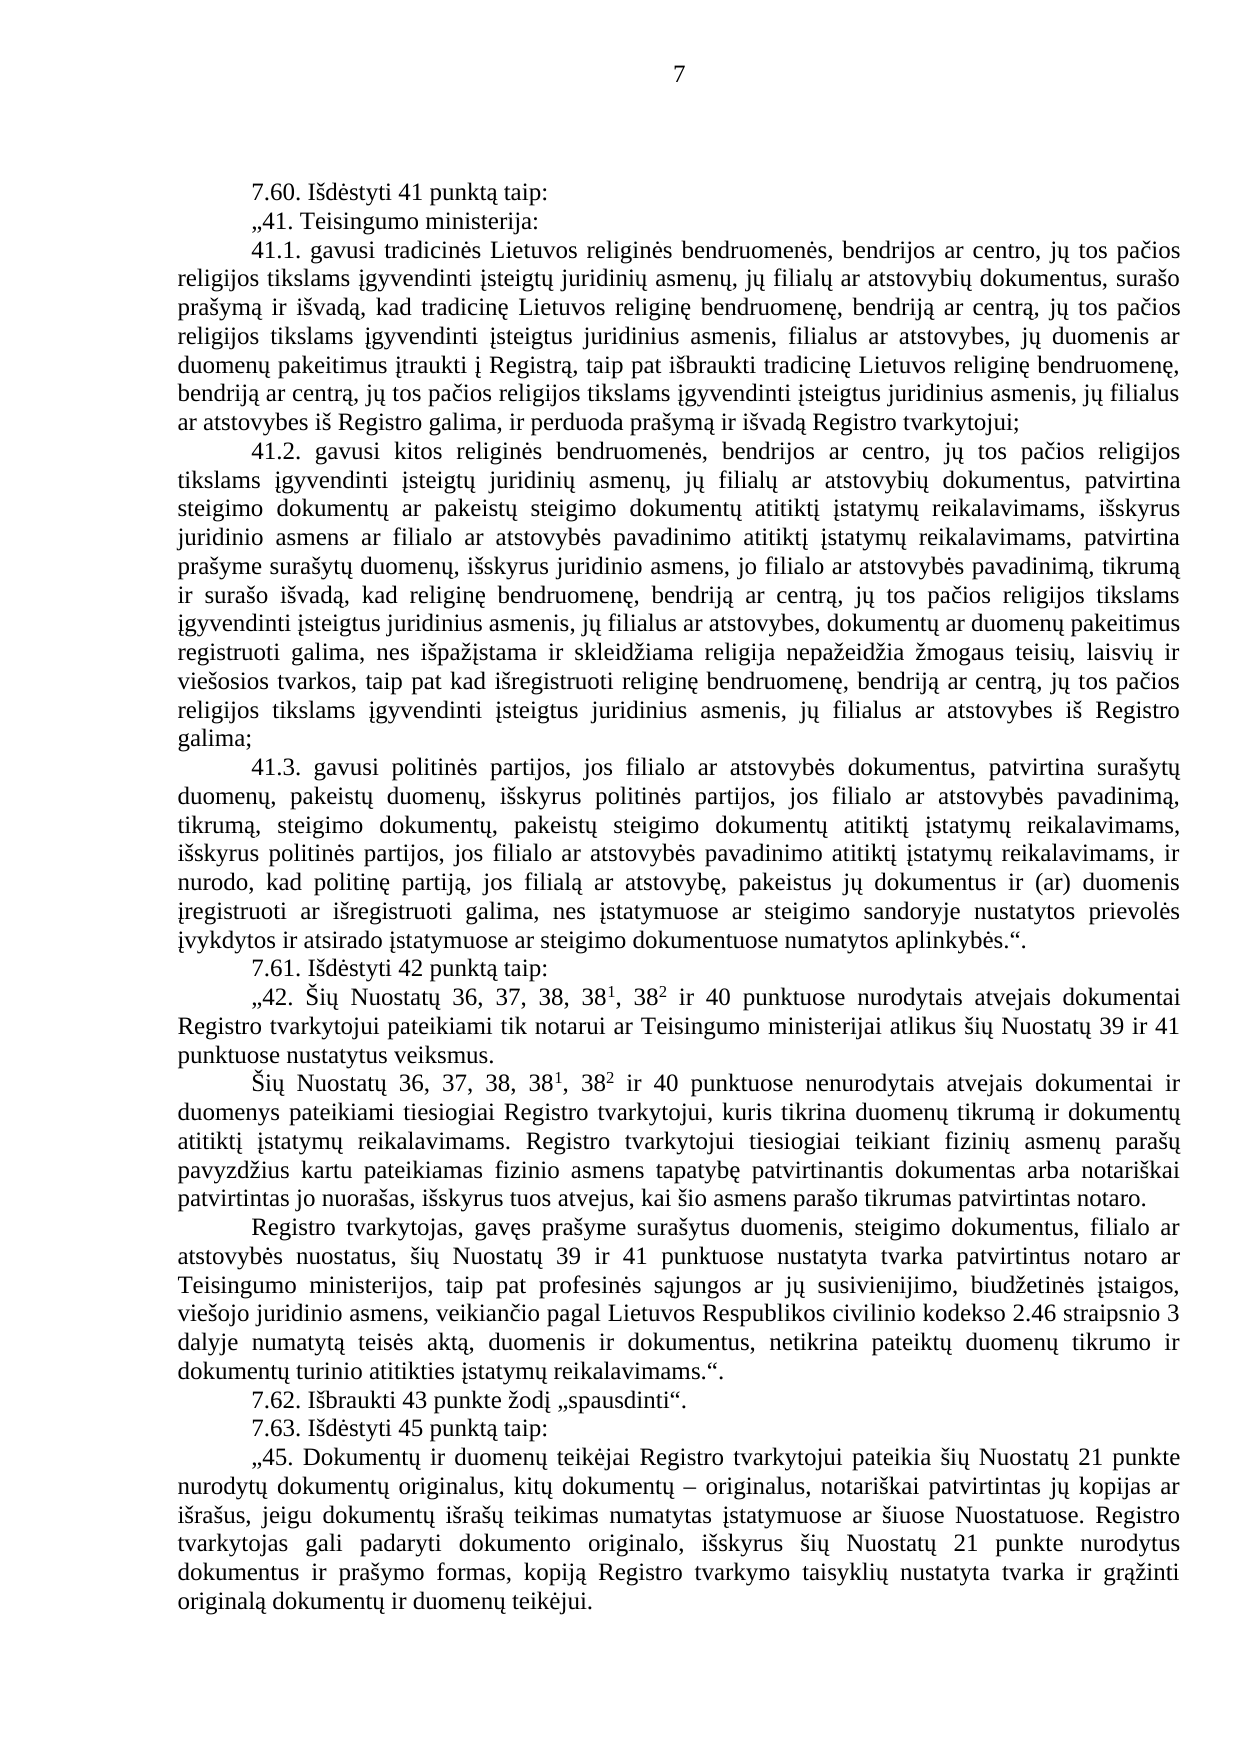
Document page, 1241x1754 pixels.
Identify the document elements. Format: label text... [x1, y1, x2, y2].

text Šių Nuostatų 36, 37, 38, 381, 382 ir 40 punktuose nenurodytais atvejais dokumentai ir duomenys pateikiami tiesiogiai Registro tvarkytojui, kuris tikrina duomenų tikrumą ir dokumentų atitiktį įstatymų reikalavimams. Registro tvarkytojui tiesiogiai teikiant fizinių asmenų parašų pavyzdžius kartu pateikiamas fizinio asmens tapatybę patvirtinantis dokumentas arba notariškai patvirtintas jo nuorašas, išskyrus tuos atvejus, kai šio asmens parašo tikrumas patvirtintas notaro. [177, 1068, 1181, 1212]
text Registro tvarkytojas, gavęs prašyme surašytus duomenis, steigimo dokumentus, filialo ar atstovybės nuostatus, šių Nuostatų 39 ir 41 punktuose nustatyta tvarka patvirtintus notaro ar Teisingumo ministerijos, taip pat profesinės sąjungos ar jų susivienijimo, biudžetinės įstaigos, viešojo juridinio asmens, veikiančio pagal Lietuvos Respublikos civilinio kodekso 2.46 straipsnio 3 dalyje numatytą teisės aktą, duomenis ir dokumentus, netikrina pateiktų duomenų tikrumo ir dokumentų turinio atitikties įstatymų reikalavimams.“. [177, 1212, 1181, 1385]
text „41. Teisingumo ministerija: [177, 206, 1181, 235]
text „45. Dokumentų ir duomenų teikėjai Registro tvarkytojui pateikia šių Nuostatų 21 punkte nurodytų dokumentų originalus, kitų dokumentų – originalus, notariškai patvirtintas jų kopijas ar išrašus, jeigu dokumentų išrašų teikimas numatytas įstatymuose ar šiuose Nuostatuose. Registro tvarkytojas gali padaryti dokumento originalo, išskyrus šių Nuostatų 21 punkte nurodytus dokumentus ir prašymo formas, kopiją Registro tvarkymo taisyklių nustatyta tvarka ir grąžinti originalą dokumentų ir duomenų teikėjui. [177, 1442, 1181, 1615]
text 7.61. Išdėstyti 42 punktą taip: [177, 953, 1181, 982]
text 41.3. gavusi politinės partijos, jos filialo ar atstovybės dokumentus, patvirtina surašytų duomenų, pakeistų duomenų, išskyrus politinės partijos, jos filialo ar atstovybės pavadinimą, tikrumą, steigimo dokumentų, pakeistų steigimo dokumentų atitiktį įstatymų reikalavimams, išskyrus politinės partijos, jos filialo ar atstovybės pavadinimo atitiktį įstatymų reikalavimams, ir nurodo, kad politinę partiją, jos filialą ar atstovybę, pakeistus jų dokumentus ir (ar) duomenis įregistruoti ar išregistruoti galima, nes įstatymuose ar steigimo sandoryje nustatytos prievolės įvykdytos ir atsirado įstatymuose ar steigimo dokumentuose numatytos aplinkybės.“. [177, 752, 1181, 953]
text 41.2. gavusi kitos religinės bendruomenės, bendrijos ar centro, jų tos pačios religijos tikslams įgyvendinti įsteigtų juridinių asmenų, jų filialų ar atstovybių dokumentus, patvirtina steigimo dokumentų ar pakeistų steigimo dokumentų atitiktį įstatymų reikalavimams, išskyrus juridinio asmens ar filialo ar atstovybės pavadinimo atitiktį įstatymų reikalavimams, patvirtina prašyme surašytų duomenų, išskyrus juridinio asmens, jo filialo ar atstovybės pavadinimą, tikrumą ir surašo išvadą, kad religinę bendruomenę, bendriją ar centrą, jų tos pačios religijos tikslams įgyvendinti įsteigtus juridinius asmenis, jų filialus ar atstovybes, dokumentų ar duomenų pakeitimus registruoti galima, nes išpažįstama ir skleidžiama religija nepažeidžia žmogaus teisių, laisvių ir viešosios tvarkos, taip pat kad išregistruoti religinę bendruomenę, bendriją ar centrą, jų tos pačios religijos tikslams įgyvendinti įsteigtus juridinius asmenis, jų filialus ar atstovybes iš Registro galima; [177, 436, 1181, 752]
text 41.1. gavusi tradicinės Lietuvos religinės bendruomenės, bendrijos ar centro, jų tos pačios religijos tikslams įgyvendinti įsteigtų juridinių asmenų, jų filialų ar atstovybių dokumentus, surašo prašymą ir išvadą, kad tradicinę Lietuvos religinę bendruomenę, bendriją ar centrą, jų tos pačios religijos tikslams įgyvendinti įsteigtus juridinius asmenis, filialus ar atstovybes, jų duomenis ar duomenų pakeitimus įtraukti į Registrą, taip pat išbraukti tradicinę Lietuvos religinę bendruomenę, bendriją ar centrą, jų tos pačios religijos tikslams įgyvendinti įsteigtus juridinius asmenis, jų filialus ar atstovybes iš Registro galima, ir perduoda prašymą ir išvadą Registro tvarkytojui; [177, 235, 1181, 436]
text 7.63. Išdėstyti 45 punktą taip: [177, 1413, 1181, 1442]
text 7.62. Išbraukti 43 punkte žodį „spausdinti“. [177, 1385, 1181, 1413]
text „42. Šių Nuostatų 36, 37, 38, 381, 382 ir 40 punktuose nurodytais atvejais dokumentai Registro tvarkytojui pateikiami tik notarui ar Teisingumo ministerijai atlikus šių Nuostatų 39 ir 41 punktuose nustatytus veiksmus. [177, 982, 1181, 1068]
text 7.60. Išdėstyti 41 punktą taip: [177, 177, 1181, 206]
